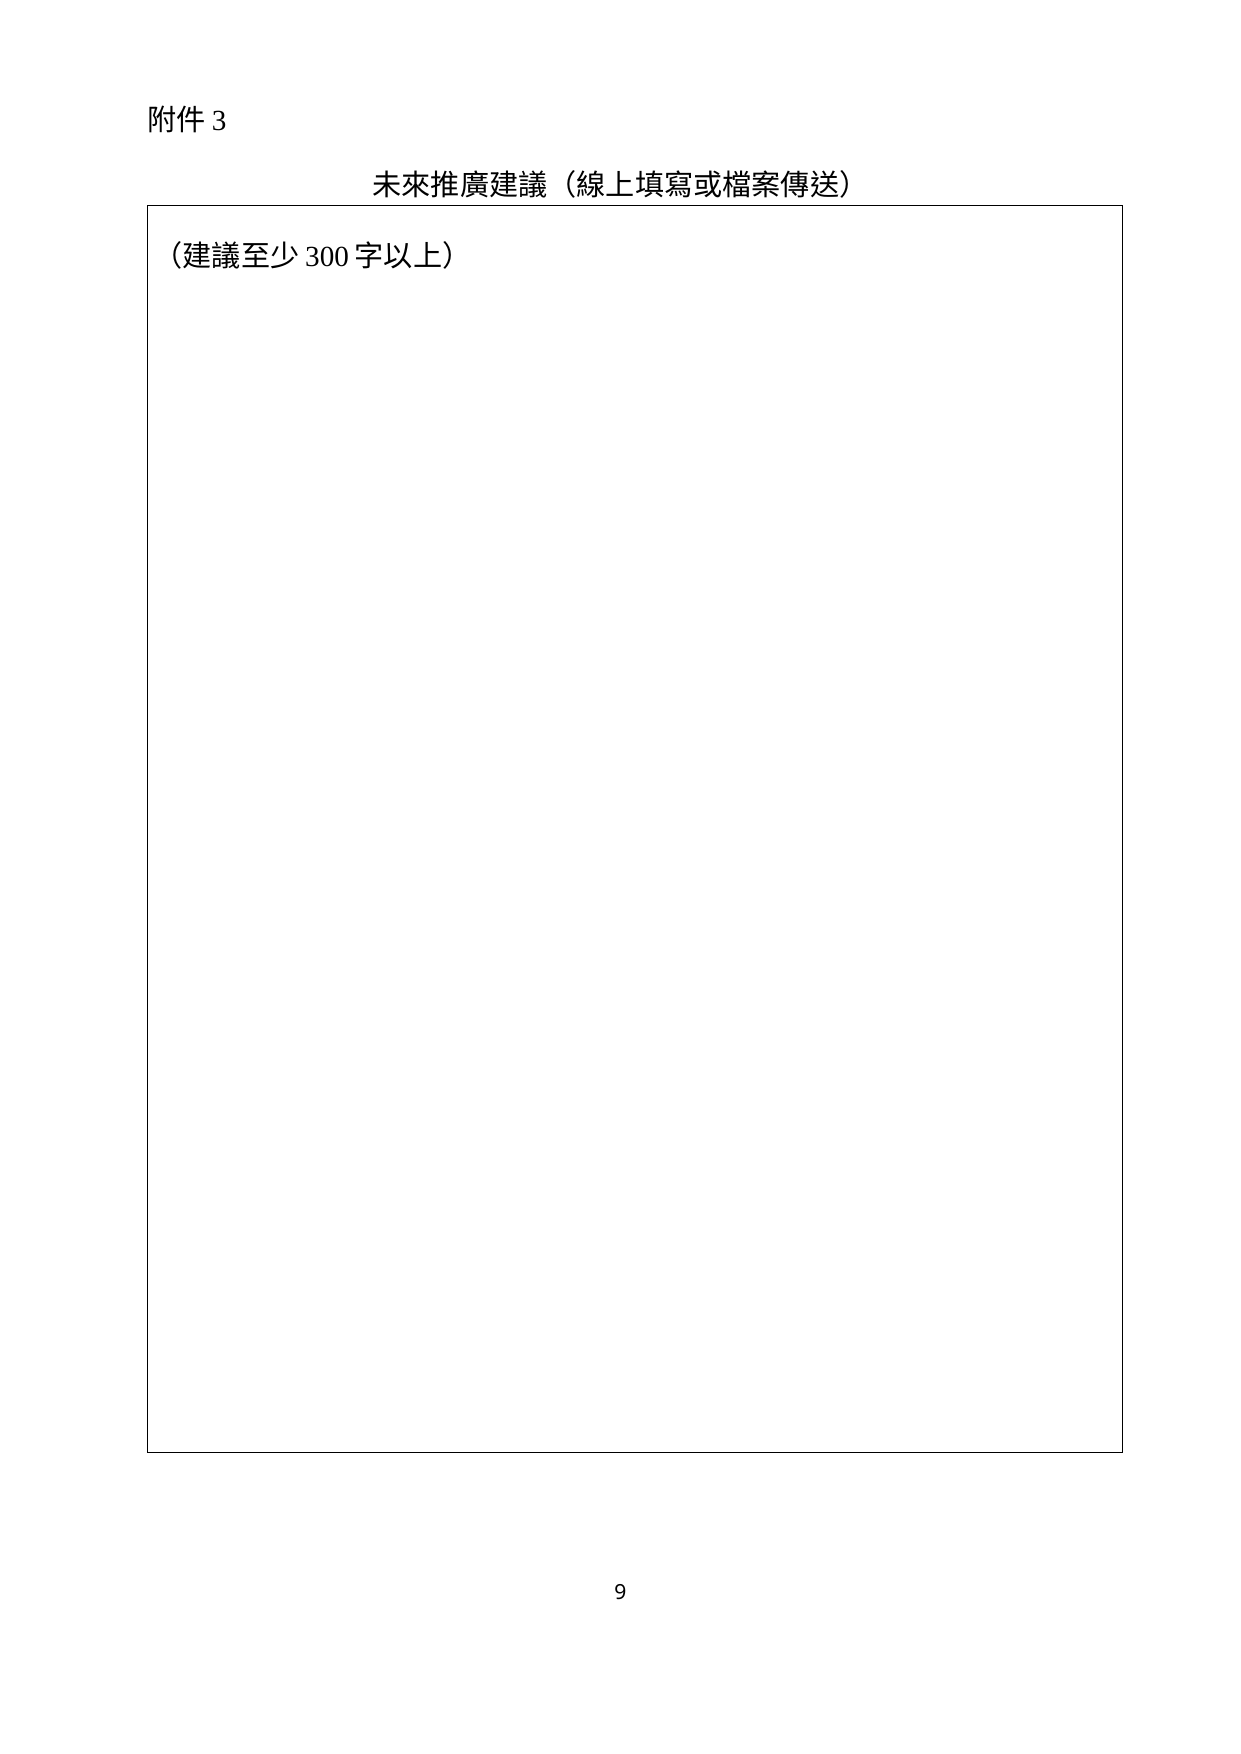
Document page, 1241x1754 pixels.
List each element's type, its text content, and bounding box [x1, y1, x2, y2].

table_header （建議至少300字以上） [148, 206, 1122, 1452]
text 未來推廣建議（線上填寫或檔案傳送） [148, 158, 1093, 205]
text 附件3 [148, 93, 1093, 140]
